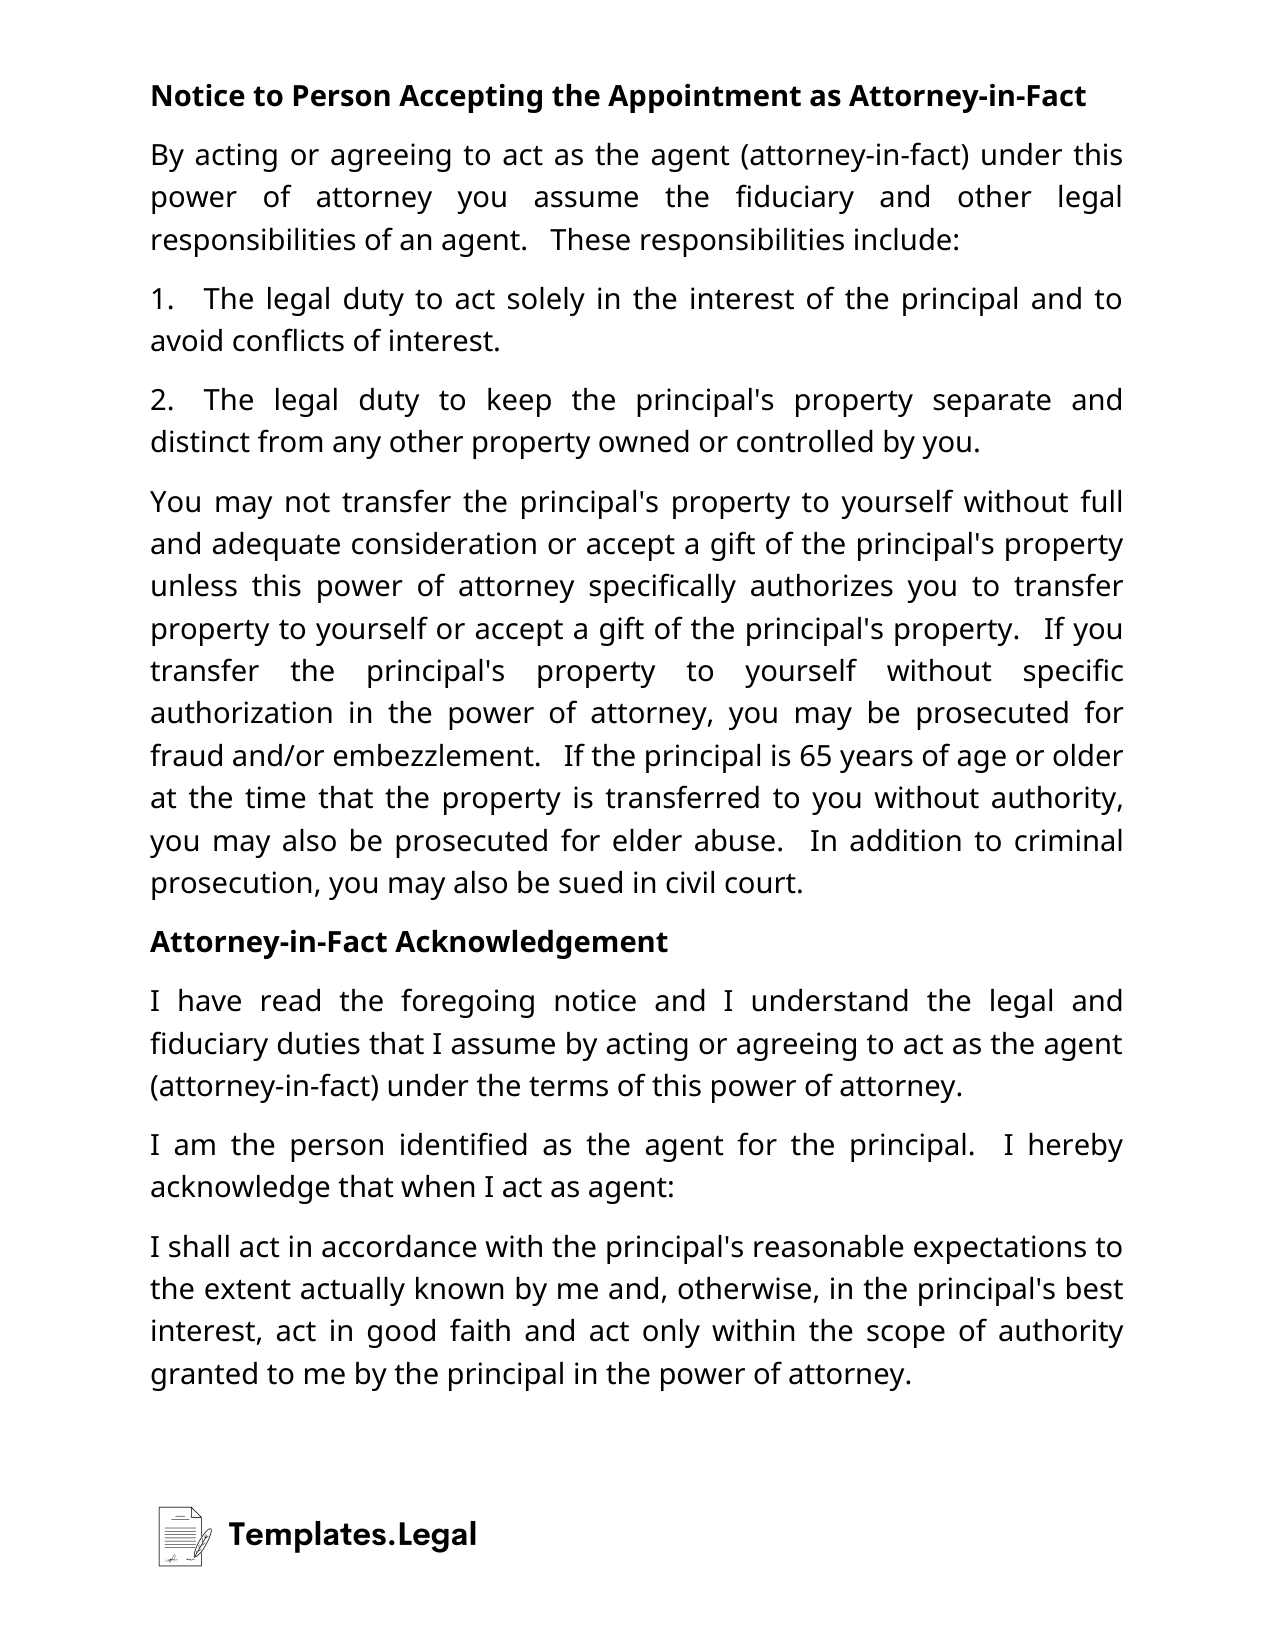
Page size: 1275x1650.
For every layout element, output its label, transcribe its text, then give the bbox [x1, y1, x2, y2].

text I am the person identified as the agent for the principal. I hereby acknowledge that when I act as agent: [150, 1124, 1125, 1206]
text 1. The legal duty to act solely in the interest of the principal and to avoid conflicts of interest. [150, 278, 1125, 360]
text You may not transfer the principal's property to yourself without full and adequate consideration or accept a gift of the principal's property unless this power of attorney specifically authorizes you to transfer property to yourself or accept a gift of the principal's property. If you transfer the principal's property to yourself without specific authorization in the power of attorney, you may be prosecuted for fraud and/or embezzlement. If the principal is 65 years of age or older at the time that the property is transferred to you without authority, you may also be prosecuted for elder abuse. In addition to criminal prosecution, you may also be sued in civil court. [150, 481, 1125, 902]
text 2. The legal duty to keep the principal's property separate and distinct from any other property owned or controlled by you. [150, 379, 1125, 461]
text Notice to Person Accepting the Appointment as Attorney-in-Fact [150, 75, 1125, 115]
text By acting or agreeing to act as the agent (attorney-in-fact) under this power of attorney you assume the fiduciary and other legal responsibilities of an agent. These responsibilities include: [150, 134, 1125, 258]
text I shall act in accordance with the principal's reasonable expectations to the extent actually known by me and, otherwise, in the principal's best interest, act in good faith and act only within the scope of authority granted to me by the principal in the power of attorney. [150, 1226, 1125, 1393]
text I have read the foregoing notice and I understand the legal and fiduciary duties that I assume by acting or agreeing to act as the agent (attorney-in-fact) under the terms of this power of attorney. [150, 981, 1125, 1105]
text Attorney-in-Fact Acknowledgement [150, 921, 1125, 961]
